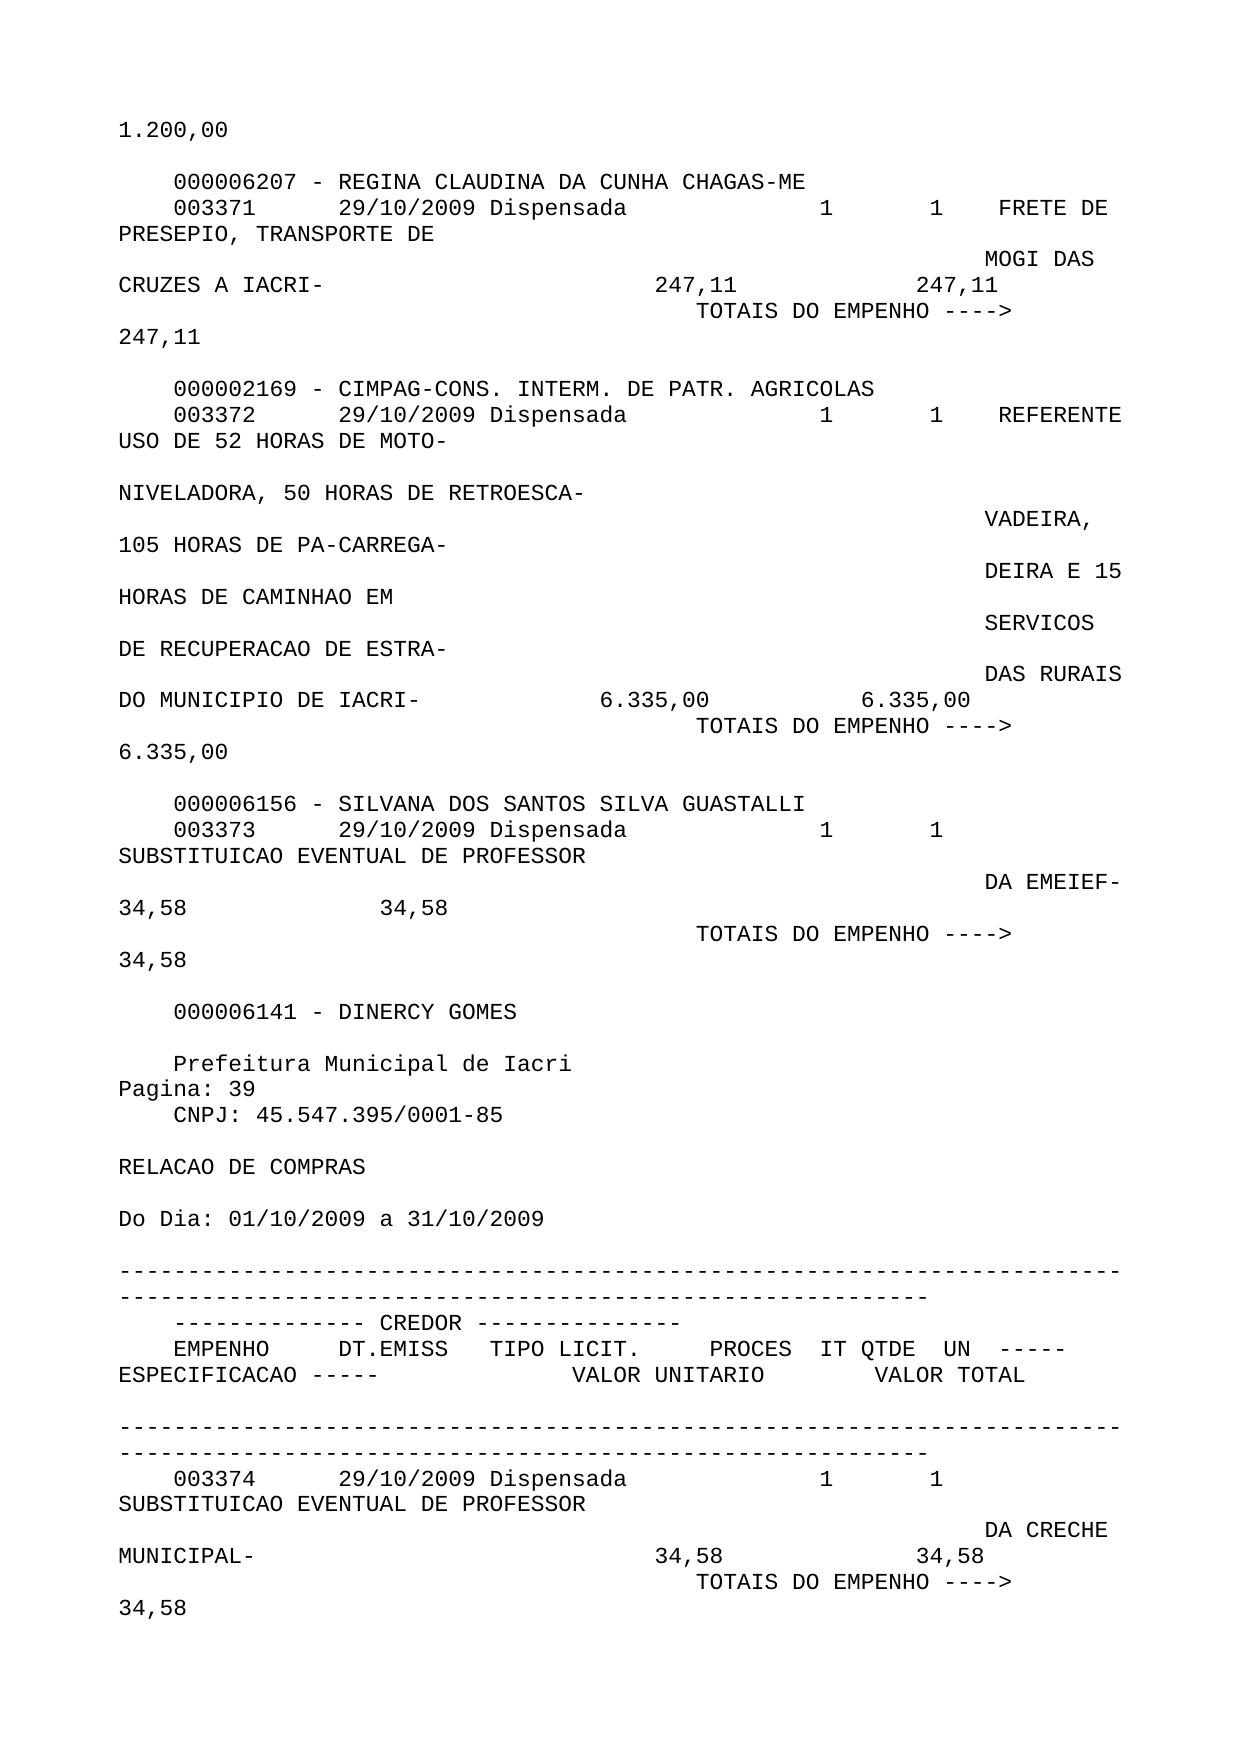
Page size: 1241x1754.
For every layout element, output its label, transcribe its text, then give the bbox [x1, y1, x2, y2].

text TOTAIS DO EMPENHO ----> 247,11 [118, 300, 1122, 352]
text DEIRA E 15 HORAS DE CAMINHAO EM [118, 559, 1122, 611]
text 003373 29/10/2009 Dispensada 1 1 SUBSTITUICAO EVENTUAL DE PROFESSOR [118, 818, 1122, 870]
text 003372 29/10/2009 Dispensada 1 1 REFERENTE USO DE 52 HORAS DE MOTO- [118, 403, 1122, 455]
text DA CRECHE MUNICIPAL- 34,58 34,58 [118, 1519, 1122, 1571]
text DA EMEIEF- 34,58 34,58 [118, 870, 1122, 922]
text 000002169 - CIMPAG-CONS. INTERM. DE PATR. AGRICOLAS [118, 377, 1122, 403]
text TOTAIS DO EMPENHO ----> 34,58 [118, 1571, 1122, 1622]
text VADEIRA, 105 HORAS DE PA-CARREGA- [118, 507, 1122, 559]
text ------------------------------------------------------------------------------------------------------------------------------------ [118, 1389, 1122, 1467]
text TOTAIS DO EMPENHO ----> 6.335,00 [118, 715, 1122, 767]
text ------------------------------------------------------------------------------------------------------------------------------------ [118, 1233, 1122, 1311]
text 003374 29/10/2009 Dispensada 1 1 SUBSTITUICAO EVENTUAL DE PROFESSOR [118, 1467, 1122, 1519]
text 000006156 - SILVANA DOS SANTOS SILVA GUASTALLI [118, 792, 1122, 818]
text Prefeitura Municipal de Iacri Pagina: 39 [118, 1052, 1122, 1104]
text SERVICOS DE RECUPERACAO DE ESTRA- [118, 611, 1122, 663]
text EMPENHO DT.EMISS TIPO LICIT. PROCES IT QTDE UN ----- ESPECIFICACAO ----- VALOR UNITARIO VALOR TOTAL [118, 1337, 1122, 1389]
text Do Dia: 01/10/2009 a 31/10/2009 [118, 1182, 1122, 1233]
text 000006141 - DINERCY GOMES [118, 1000, 1122, 1026]
text MOGI DAS CRUZES A IACRI- 247,11 247,11 [118, 248, 1122, 300]
text TOTAIS DO EMPENHO ----> 34,58 [118, 922, 1122, 974]
text NIVELADORA, 50 HORAS DE RETROESCA- [118, 455, 1122, 507]
text -------------- CREDOR --------------- [118, 1311, 1122, 1337]
text DAS RURAIS DO MUNICIPIO DE IACRI- 6.335,00 6.335,00 [118, 663, 1122, 715]
text 1.200,00 [118, 118, 1122, 144]
text CNPJ: 45.547.395/0001-85 [118, 1104, 1122, 1130]
text 000006207 - REGINA CLAUDINA DA CUNHA CHAGAS-ME [118, 170, 1122, 196]
text 003371 29/10/2009 Dispensada 1 1 FRETE DE PRESEPIO, TRANSPORTE DE [118, 196, 1122, 248]
text RELACAO DE COMPRAS [118, 1130, 1122, 1182]
